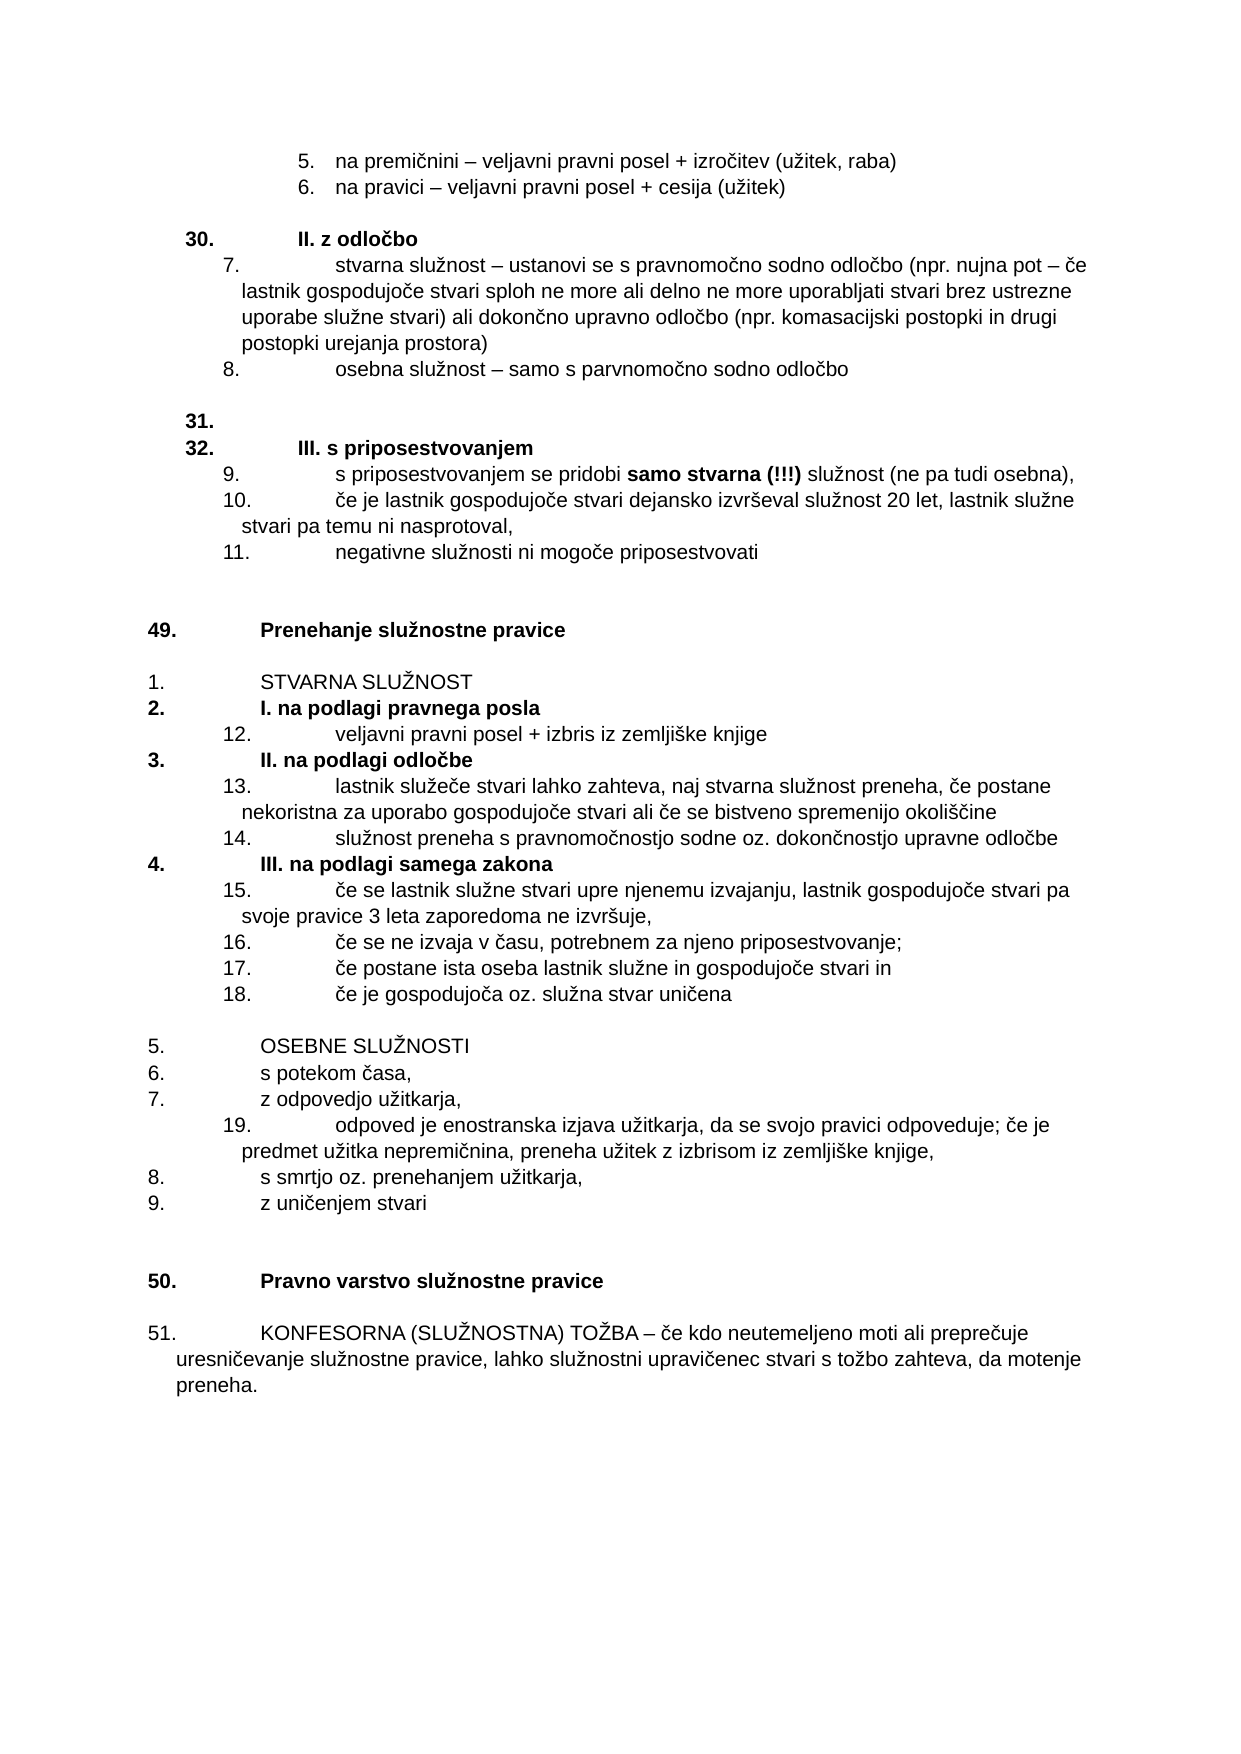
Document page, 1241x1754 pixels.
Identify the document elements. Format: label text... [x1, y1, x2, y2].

subtitle negativne služnosti ni mogoče priposestvovati [223, 538, 1088, 564]
subtitle osebna služnost – samo s parvnomočno sodno odločbo [223, 356, 1088, 382]
subtitle če se lastnik služne stvari upre njenemu izvajanju, lastnik gospodujoče stvari pa svoje pravice 3 leta zaporedoma ne izvršuje, [223, 877, 1088, 929]
subtitle II. na podlagi odločbe [148, 747, 1088, 773]
subtitle na pravici – veljavni pravni posel + cesija (užitek) [298, 174, 1088, 200]
subtitle če je lastnik gospodujoče stvari dejansko izvrševal služnost 20 let, lastnik služne stvari pa temu ni nasprotoval, [223, 486, 1088, 538]
subtitle če se ne izvaja v času, potrebnem za njeno priposestvovanje; [223, 929, 1088, 955]
subtitle s potekom časa, [148, 1059, 1088, 1085]
subtitle stvarna služnost – ustanovi se s pravnomočno sodno odločbo (npr. nujna pot – če lastnik gospodujoče stvari sploh ne more ali delno ne more uporabljati stvari brez ustrezne uporabe služne stvari) ali dokončno upravno odločbo (npr. komasacijski postopki in drugi postopki urejanja prostora) [223, 252, 1088, 356]
subtitle z uničenjem stvari [148, 1189, 1088, 1215]
subtitle na premičnini – veljavni pravni posel + izročitev (užitek, raba) [298, 148, 1088, 174]
subtitle s smrtjo oz. prenehanjem užitkarja, [148, 1163, 1088, 1189]
subtitle I. na podlagi pravnega posla [148, 694, 1088, 721]
subtitle če je gospodujoča oz. služna stvar uničena [223, 981, 1088, 1007]
subtitle veljavni pravni posel + izbris iz zemljiške knjige [223, 721, 1088, 747]
subtitle odpoved je enostranska izjava užitkarja, da se svojo pravici odpoveduje; če je predmet užitka nepremičnina, preneha užitek z izbrisom iz zemljiške knjige, [223, 1111, 1088, 1163]
subtitle II. z odločbo [185, 226, 1088, 252]
subtitle z odpovedjo užitkarja, [148, 1085, 1088, 1111]
subtitle če postane ista oseba lastnik služne in gospodujoče stvari in [223, 955, 1088, 981]
subtitle OSEBNE SLUŽNOSTI [148, 1033, 1088, 1059]
subtitle služnost preneha s pravnomočnostjo sodne oz. dokončnostjo upravne odločbe [223, 825, 1088, 851]
subtitle lastnik služeče stvari lahko zahteva, naj stvarna služnost preneha, če postane nekoristna za uporabo gospodujoče stvari ali če se bistveno spremenijo okoliščine [223, 773, 1088, 825]
subtitle III. s priposestvovanjem [185, 434, 1088, 460]
subtitle STVARNA SLUŽNOST [148, 668, 1088, 694]
subtitle KONFESORNA (SLUŽNOSTNA) TOŽBA – če kdo neutemeljeno moti ali preprečuje uresničevanje služnostne pravice, lahko služnostni upravičenec stvari s tožbo zahteva, da motenje preneha. [148, 1319, 1088, 1398]
subtitle Pravno varstvo služnostne pravice [148, 1267, 1088, 1293]
subtitle III. na podlagi samega zakona [148, 851, 1088, 877]
subtitle s priposestvovanjem se pridobi samo stvarna (!!!) služnost (ne pa tudi osebna), [223, 460, 1088, 486]
subtitle Prenehanje služnostne pravice [148, 616, 1088, 642]
